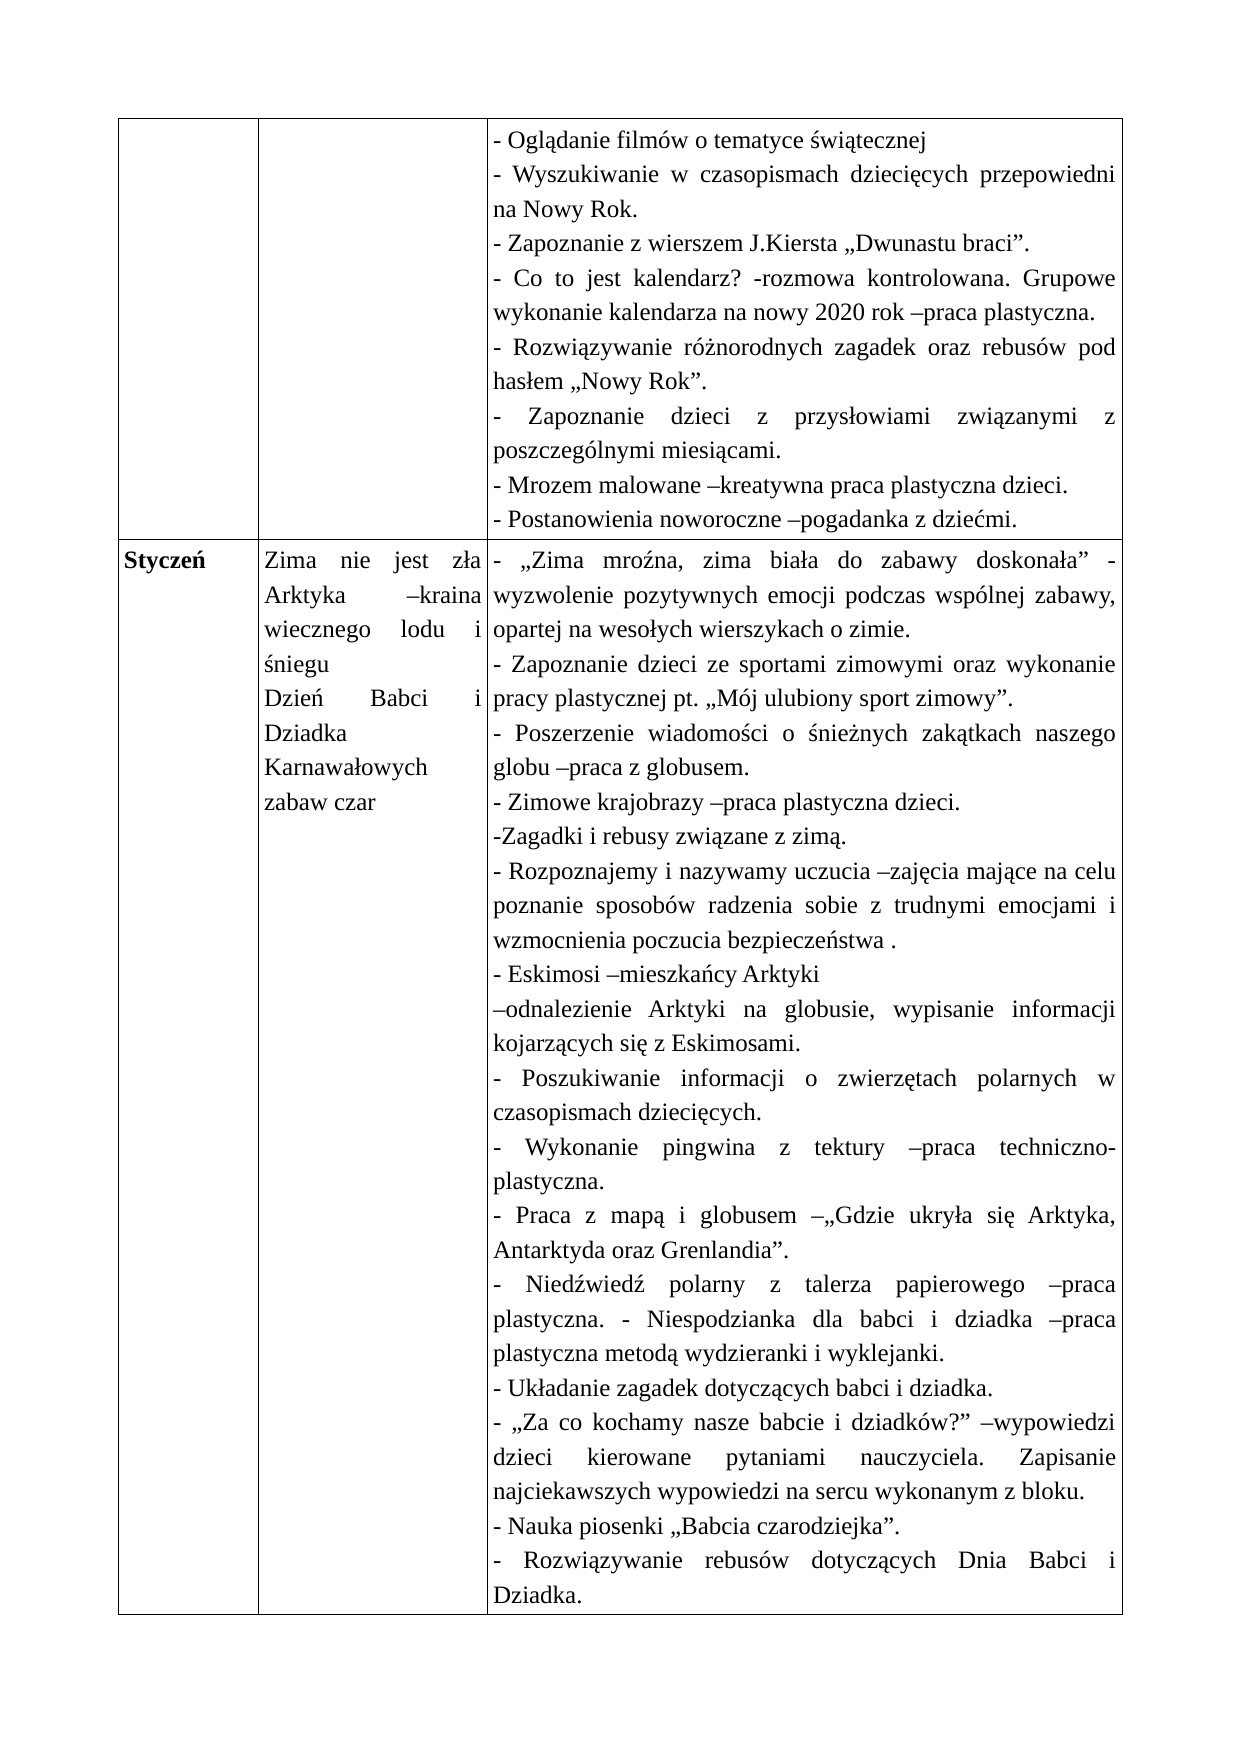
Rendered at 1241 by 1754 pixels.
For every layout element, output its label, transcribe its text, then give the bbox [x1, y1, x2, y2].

table_cell [119, 119, 258, 539]
table_cell Zima nie jest zła Arktyka –kraina wiecznego lodu i śniegu Dzień Babci i Dziadka Karnawałowych zabaw czar [259, 540, 487, 1614]
table_cell Styczeń [119, 540, 258, 1614]
table_cell - Oglądanie filmów o tematyce świątecznej - Wyszukiwanie w czasopismach dziecięcych przepowiedni na Nowy Rok. - Zapoznanie z wierszem J.Kiersta „Dwunastu braci”. - Co to jest kalendarz? -rozmowa kontrolowana. Grupowe wykonanie kalendarza na nowy 2020 rok –praca plastyczna. - Rozwiązywanie różnorodnych zagadek oraz rebusów pod hasłem „Nowy Rok”. - Zapoznanie dzieci z przysłowiami związanymi z poszczególnymi miesiącami. - Mrozem malowane –kreatywna praca plastyczna dzieci. - Postanowienia noworoczne –pogadanka z dziećmi. [488, 119, 1122, 539]
table_cell - „Zima mroźna, zima biała do zabawy doskonała” -wyzwolenie pozytywnych emocji podczas wspólnej zabawy, opartej na wesołych wierszykach o zimie. - Zapoznanie dzieci ze sportami zimowymi oraz wykonanie pracy plastycznej pt. „Mój ulubiony sport zimowy”. - Poszerzenie wiadomości o śnieżnych zakątkach naszego globu –praca z globusem. - Zimowe krajobrazy –praca plastyczna dzieci. -Zagadki i rebusy związane z zimą. - Rozpoznajemy i nazywamy uczucia –zajęcia mające na celu poznanie sposobów radzenia sobie z trudnymi emocjami i wzmocnienia poczucia bezpieczeństwa . - Eskimosi –mieszkańcy Arktyki –odnalezienie Arktyki na globusie, wypisanie informacji kojarzących się z Eskimosami. - Poszukiwanie informacji o zwierzętach polarnych w czasopismach dziecięcych. - Wykonanie pingwina z tektury –praca techniczno-plastyczna. - Praca z mapą i globusem –„Gdzie ukryła się Arktyka, Antarktyda oraz Grenlandia”. - Niedźwiedź polarny z talerza papierowego –praca plastyczna. - Niespodzianka dla babci i dziadka –praca plastyczna metodą wydzieranki i wyklejanki. - Układanie zagadek dotyczących babci i dziadka. - „Za co kochamy nasze babcie i dziadków?” –wypowiedzi dzieci kierowane pytaniami nauczyciela. Zapisanie najciekawszych wypowiedzi na sercu wykonanym z bloku. - Nauka piosenki „Babcia czarodziejka”. - Rozwiązywanie rebusów dotyczących Dnia Babci i Dziadka. [488, 540, 1122, 1614]
table_cell [259, 119, 487, 539]
